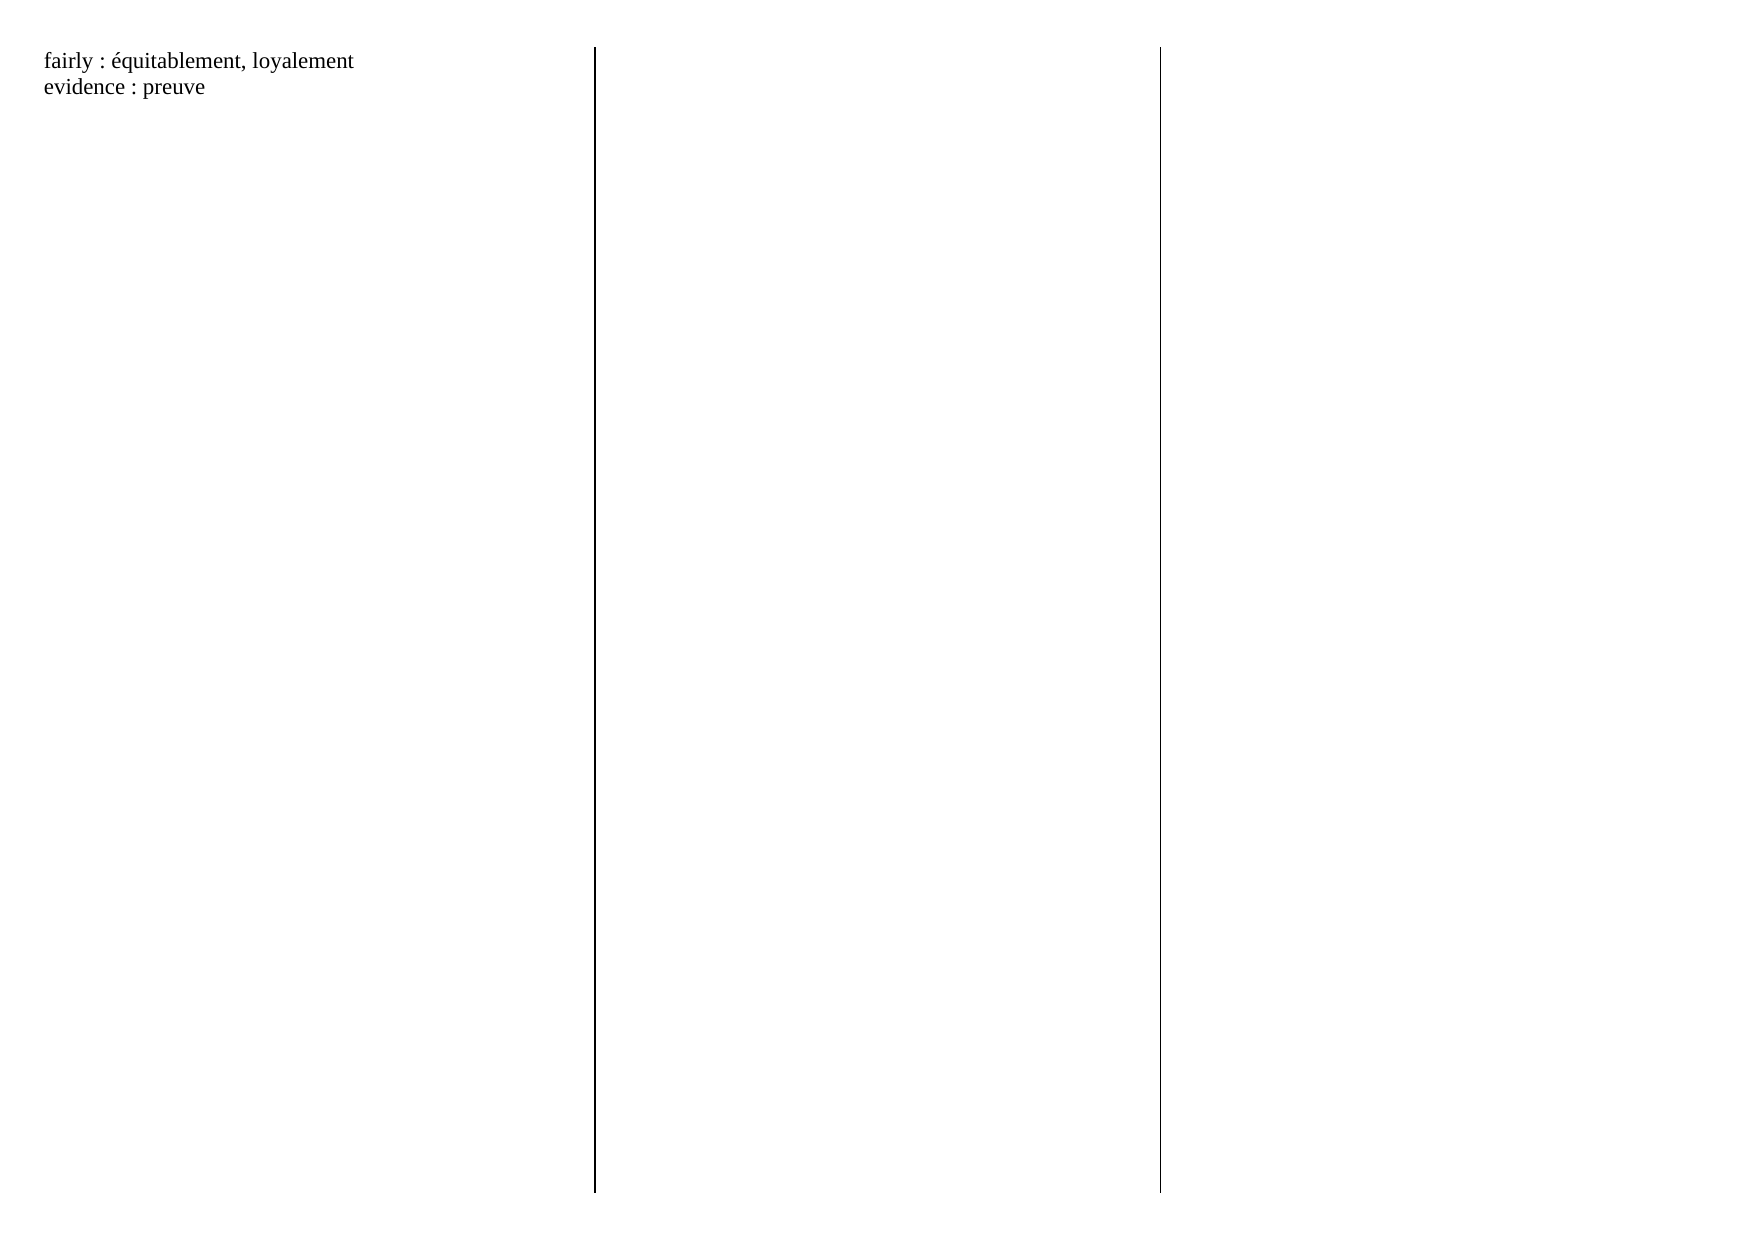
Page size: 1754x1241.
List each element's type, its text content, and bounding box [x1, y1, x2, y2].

text evidence : preuve [44, 73, 580, 99]
text fairly : équitablement, loyalement [44, 47, 580, 73]
